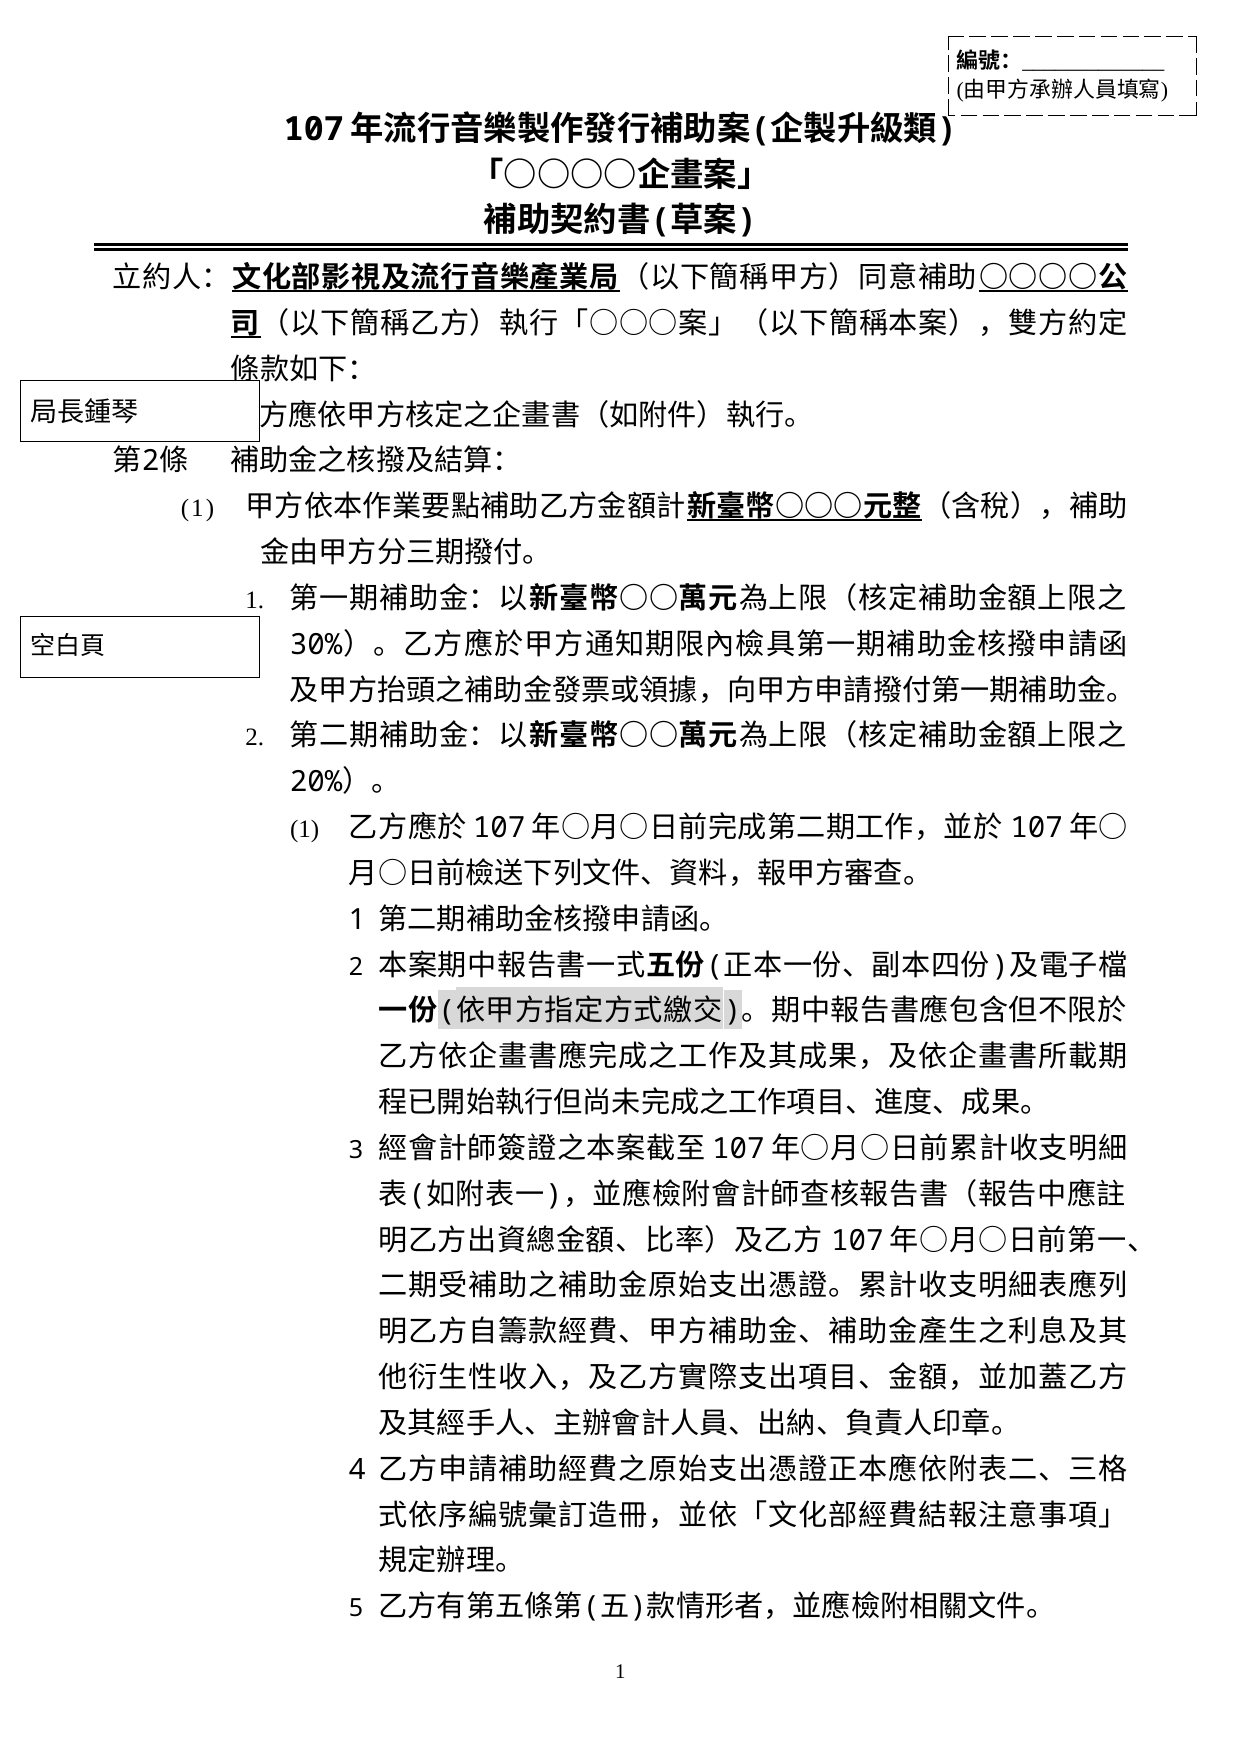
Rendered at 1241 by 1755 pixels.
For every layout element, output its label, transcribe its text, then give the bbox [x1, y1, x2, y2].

list 乙方申請補助經費之原始支出憑證正本應依附表二、三格式依序編號彙訂造冊，並依「文化部經費結報注意事項」規定辦理。 [349, 1442, 1128, 1580]
text 補助契約書(草案) [21, 617, 259, 677]
text 空白頁 [30, 626, 250, 662]
list 經會計師簽證之本案截至107年○月○日前累計收支明細表(如附表一)，並應檢附會計師查核報告書（報告中應註明乙方出資總金額、比率）及乙方107年○月○日前第一、二期受補助之補助金原始支出憑證。累計收支明細表應列明乙方自籌款經費、甲方補助金、補助金產生之利息及其他衍生性收入，及乙方實際支出項目、金額，並加蓋乙方及其經手人、主辦會計人員、出納、負責人印章。 [349, 1122, 1128, 1442]
list 第二期補助金：以新臺幣○○萬元為上限（核定補助金額上限之20%）。 [245, 709, 1128, 801]
list 乙方應於107年○月○日前完成第二期工作，並於107年○月○日前檢送下列文件、資料，報甲方審查。 [290, 801, 1128, 892]
text 補助契約書(草案) [94, 195, 1128, 243]
text 局長鍾琴 [30, 390, 250, 429]
text (由甲方承辦人員填寫) [956, 74, 1187, 103]
list 第一期補助金：以新臺幣○○萬元為上限（核定補助金額上限之30%）。乙方應於甲方通知期限內檢具第一期補助金核撥申請函及甲方抬頭之補助金發票或領據，向甲方申請撥付第一期補助金。 [245, 572, 1128, 709]
text 107年流行音樂製作發行補助案(企製升級類) [94, 36, 1196, 149]
text 補助契約書(草案) [21, 381, 259, 441]
list 補助金之核撥及結算： [112, 434, 1128, 480]
text 立約人：文化部影視及流行音樂產業局（以下簡稱甲方）同意補助○○○○公司（以下簡稱乙方）執行「○○○案」（以下簡稱本案），雙方約定條款如下： [112, 251, 1128, 388]
text 補助契約書(草案) [0, 0, 111, 58]
list 本案期中報告書一式五份(正本一份、副本四份)及電子檔一份(依甲方指定方式繳交)。期中報告書應包含但不限於乙方依企畫書應完成之工作及其成果，及依企畫書所載期程已開始執行但尚未完成之工作項目、進度、成果。 [349, 938, 1128, 1122]
text 「○○○○企畫案」 [94, 149, 1128, 195]
list 乙方有第五條第(五)款情形者，並應檢附相關文件。 [349, 1580, 1128, 1626]
list 乙方應依甲方核定之企畫書（如附件）執行。 [260, 388, 1128, 434]
list 甲方依本作業要點補助乙方金額計新臺幣○○○元整（含稅），補助金由甲方分三期撥付。 [181, 480, 1128, 572]
text 編號：_____________ [956, 45, 1187, 74]
list 第二期補助金核撥申請函。 [349, 892, 1128, 938]
